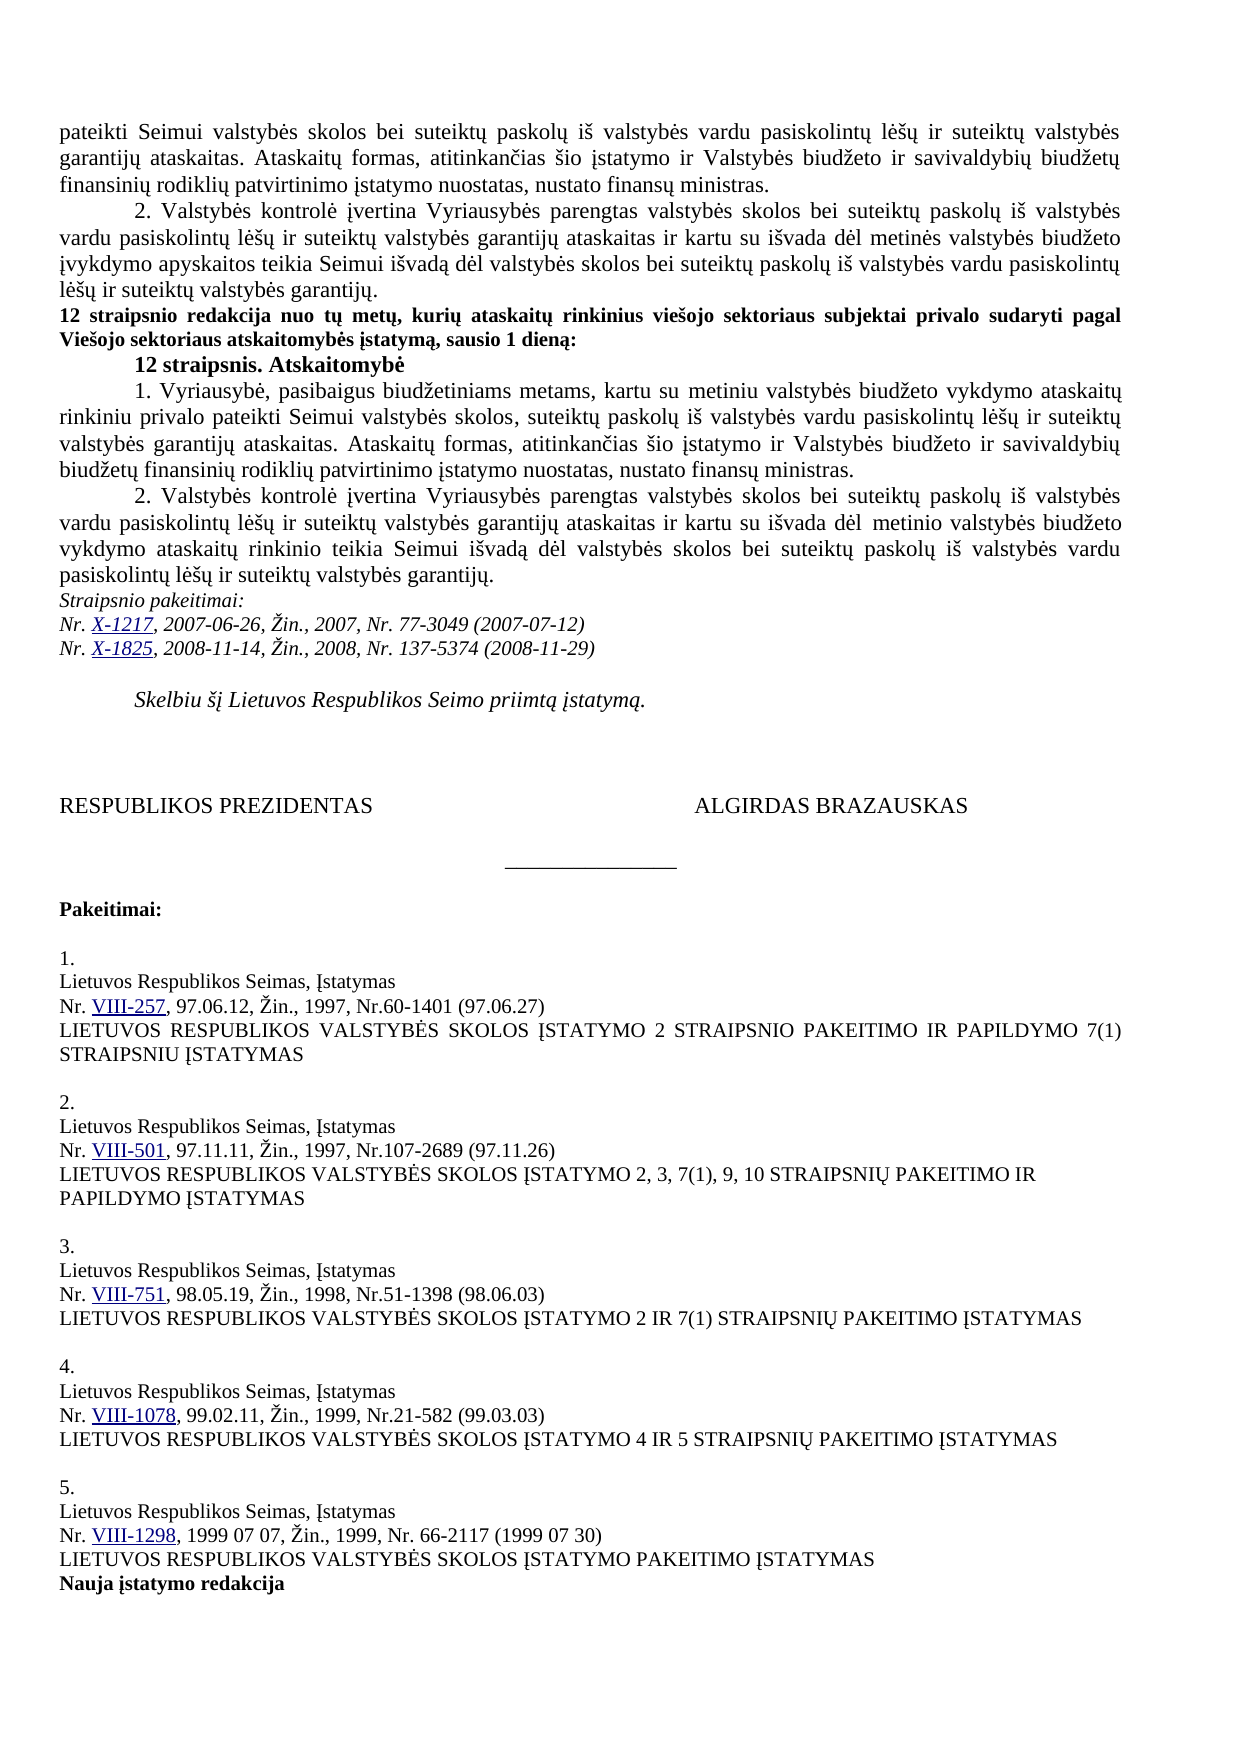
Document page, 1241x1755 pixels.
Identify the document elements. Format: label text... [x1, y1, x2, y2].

text Nr. X-1217, 2007-06-26, Žin., 2007, Nr. 77-3049 (2007-07-12) [59, 612, 1122, 636]
text Straipsnio pakeitimai: [59, 588, 1122, 612]
text Nr. VIII-257, 97.06.12, Žin., 1997, Nr.60-1401 (97.06.27) [59, 993, 1122, 1018]
text LIETUVOS RESPUBLIKOS VALSTYBĖS SKOLOS ĮSTATYMO 2, 3, 7(1), 9, 10 STRAIPSNIŲ PAKEITIMO IR PAPILDYMO ĮSTATYMAS [59, 1162, 1122, 1210]
text 1. Vyriausybė, pasibaigus biudžetiniams metams, kartu su metiniu valstybės biudžeto vykdymo ataskaitų rinkiniu privalo pateikti Seimui valstybės skolos, suteiktų paskolų iš valstybės vardu pasiskolintų lėšų ir suteiktų valstybės garantijų ataskaitas. Ataskaitų formas, atitinkančias šio įstatymo ir Valstybės biudžeto ir savivaldybių biudžetų finansinių rodiklių patvirtinimo įstatymo nuostatas, nustato finansų ministras. [59, 377, 1122, 482]
text Lietuvos Respublikos Seimas, Įstatymas [59, 1258, 1122, 1282]
text 1. [59, 945, 1122, 969]
text 2. Valstybės kontrolė įvertina Vyriausybės parengtas valstybės skolos bei suteiktų paskolų iš valstybės vardu pasiskolintų lėšų ir suteiktų valstybės garantijų ataskaitas ir kartu su išvada dėl metinio valstybės biudžeto vykdymo ataskaitų rinkinio teikia Seimui išvadą dėl valstybės skolos bei suteiktų paskolų iš valstybės vardu pasiskolintų lėšų ir suteiktų valstybės garantijų. [59, 482, 1122, 588]
text Lietuvos Respublikos Seimas, Įstatymas [59, 1114, 1122, 1138]
text 5. [59, 1475, 1122, 1499]
text Nr. VIII-501, 97.11.11, Žin., 1997, Nr.107-2689 (97.11.26) [59, 1138, 1122, 1162]
text Lietuvos Respublikos Seimas, Įstatymas [59, 1378, 1122, 1403]
text 2. [59, 1090, 1122, 1114]
text Nr. VIII-1078, 99.02.11, Žin., 1999, Nr.21-582 (99.03.03) [59, 1403, 1122, 1427]
text LIETUVOS RESPUBLIKOS VALSTYBĖS SKOLOS ĮSTATYMO 4 IR 5 STRAIPSNIŲ PAKEITIMO ĮSTATYMAS [59, 1427, 1122, 1451]
text 12 straipsnio redakcija nuo tų metų, kurių ataskaitų rinkinius viešojo sektoriaus subjektai privalo sudaryti pagal Viešojo sektoriaus atskaitomybės įstatymą, sausio 1 dieną: [59, 303, 1122, 351]
text LIETUVOS RESPUBLIKOS VALSTYBĖS SKOLOS ĮSTATYMO 2 IR 7(1) STRAIPSNIŲ PAKEITIMO ĮSTATYMAS [59, 1306, 1122, 1330]
text 4. [59, 1354, 1122, 1378]
text Lietuvos Respublikos Seimas, Įstatymas [59, 1499, 1122, 1523]
text Nr. VIII-751, 98.05.19, Žin., 1998, Nr.51-1398 (98.06.03) [59, 1282, 1122, 1306]
text LIETUVOS RESPUBLIKOS VALSTYBĖS SKOLOS ĮSTATYMO 2 STRAIPSNIO PAKEITIMO IR PAPILDYMO 7(1) STRAIPSNIU ĮSTATYMAS [59, 1018, 1122, 1066]
text Nr. VIII-1298, 1999 07 07, Žin., 1999, Nr. 66-2117 (1999 07 30) [59, 1523, 1122, 1547]
text Skelbiu šį Lietuvos Respublikos Seimo priimtą įstatymą. [59, 686, 1122, 713]
text _______________ [59, 844, 1122, 871]
text Nr. X-1825, 2008-11-14, Žin., 2008, Nr. 137-5374 (2008-11-29) [59, 636, 1122, 660]
text pateikti Seimui valstybės skolos bei suteiktų paskolų iš valstybės vardu pasiskolintų lėšų ir suteiktų valstybės garantijų ataskaitas. Ataskaitų formas, atitinkančias šio įstatymo ir Valstybės biudžeto ir savivaldybių biudžetų finansinių rodiklių patvirtinimo įstatymo nuostatas, nustato finansų ministras. [59, 118, 1122, 197]
text Pakeitimai: [59, 897, 1122, 921]
text 12 straipsnis. Atskaitomybė [59, 351, 1122, 377]
text 2. Valstybės kontrolė įvertina Vyriausybės parengtas valstybės skolos bei suteiktų paskolų iš valstybės vardu pasiskolintų lėšų ir suteiktų valstybės garantijų ataskaitas ir kartu su išvada dėl metinės valstybės biudžeto įvykdymo apyskaitos teikia Seimui išvadą dėl valstybės skolos bei suteiktų paskolų iš valstybės vardu pasiskolintų lėšų ir suteiktų valstybės garantijų. [59, 197, 1122, 303]
text LIETUVOS RESPUBLIKOS VALSTYBĖS SKOLOS ĮSTATYMO PAKEITIMO ĮSTATYMAS [59, 1547, 1122, 1571]
text RESPUBLIKOS PREZIDENTAS ALGIRDAS BRAZAUSKAS [59, 792, 1122, 818]
text 3. [59, 1234, 1122, 1258]
subtitle Nauja įstatymo redakcija [59, 1571, 1122, 1595]
text Lietuvos Respublikos Seimas, Įstatymas [59, 969, 1122, 993]
